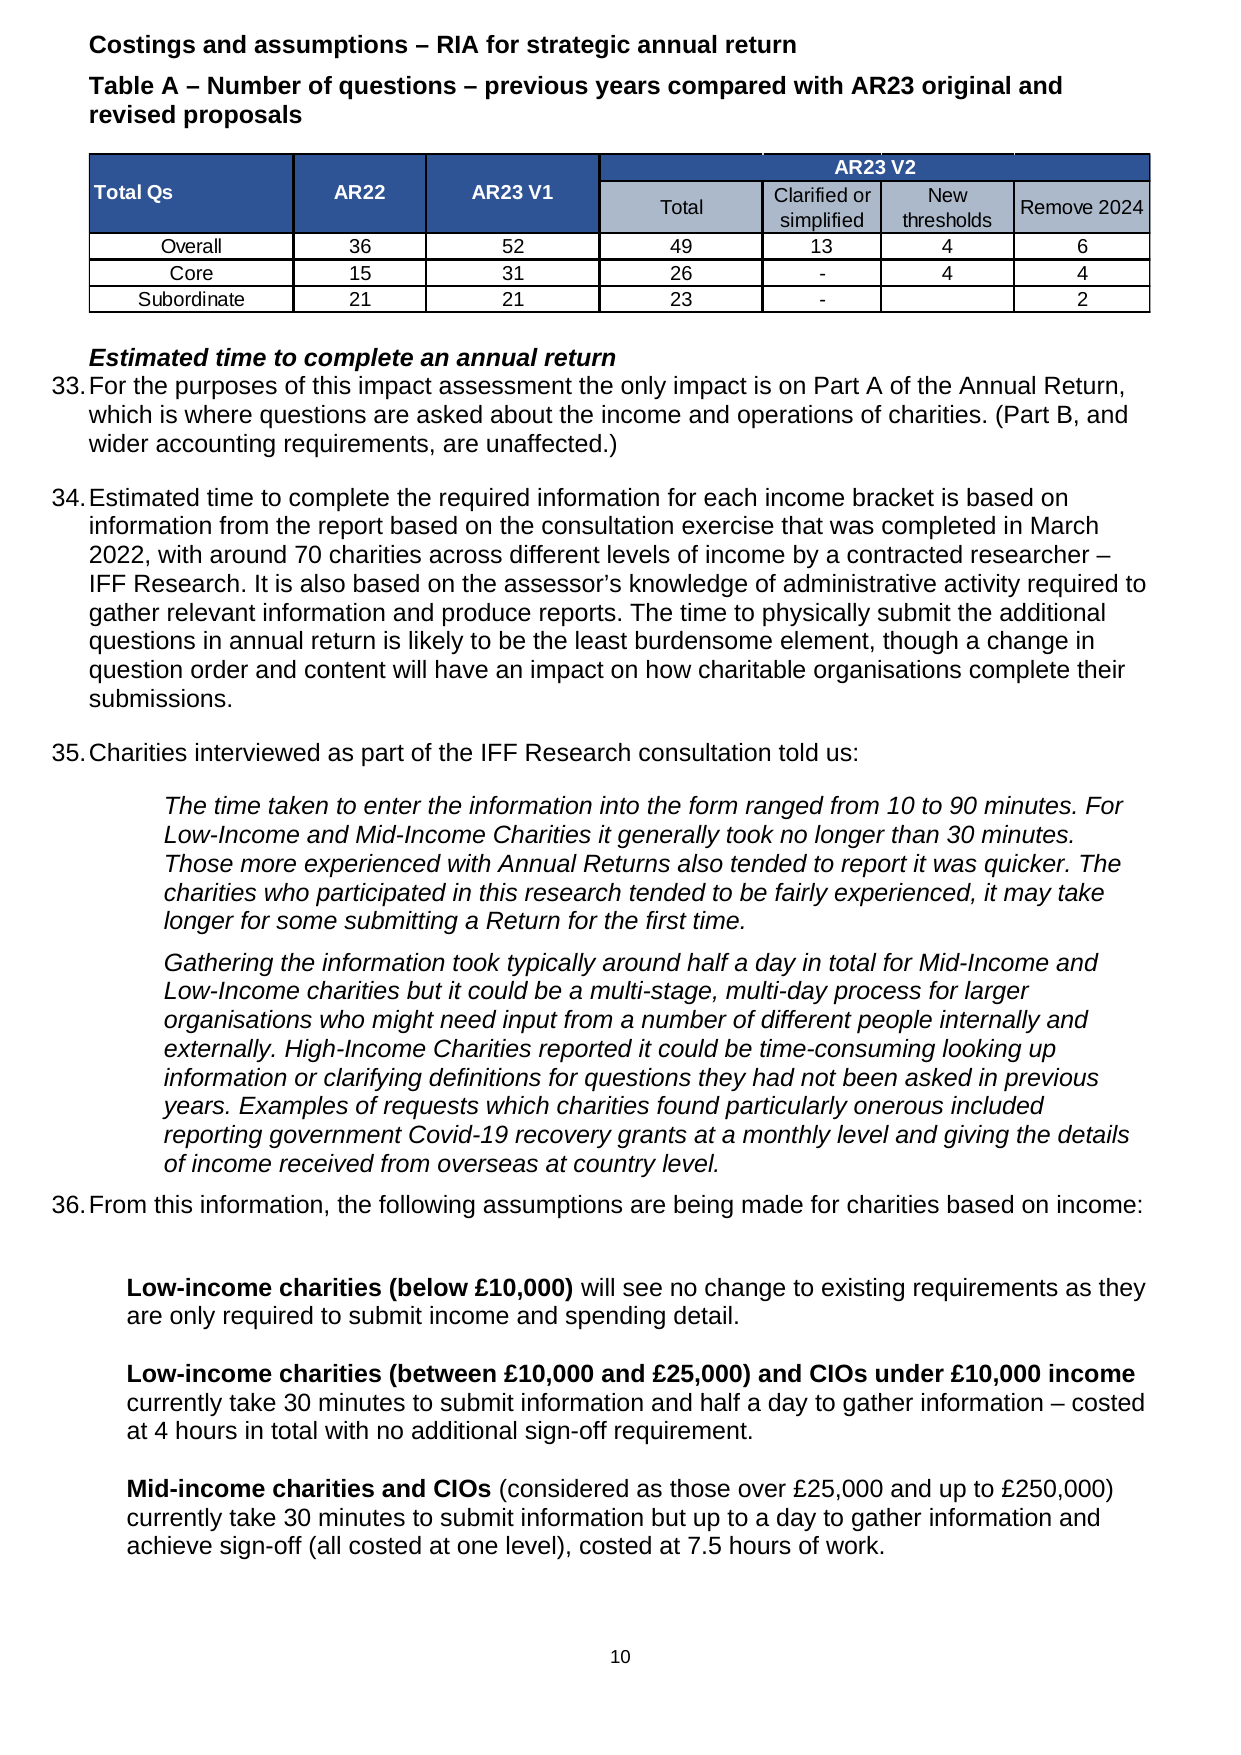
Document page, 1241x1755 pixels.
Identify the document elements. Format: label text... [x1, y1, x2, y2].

text Mid-income charities and CIOs (considered as those over £25,000 and up to £250,000) currently take 30 minutes to submit information but up to a day to gather information and achieve sign-off (all costed at one level), costed at 7.5 hours of work. [126, 1474, 1152, 1560]
text Estimated time to complete an annual return [89, 343, 1152, 371]
list From this information, the following assumptions are being made for charities based on income: [51, 1190, 1152, 1219]
text Table A – Number of questions – previous years compared with AR23 original and revised proposals [89, 71, 1152, 128]
list Charities interviewed as part of the IFF Research consultation told us: [51, 738, 1152, 766]
list For the purposes of this impact assessment the only impact is on Part A of the Annual Return, which is where questions are asked about the income and operations of charities. (Part B, and wider accounting requirements, are unaffected.) [51, 371, 1152, 458]
text Low-income charities (between £10,000 and £25,000) and CIOs under £10,000 income currently take 30 minutes to submit information and half a day to gather information – costed at 4 hours in total with no additional sign-off requirement. [126, 1359, 1152, 1445]
text Low-income charities (below £10,000) will see no change to existing requirements as they are only required to submit income and spending detail. [126, 1273, 1152, 1330]
list Estimated time to complete the required information for each income bracket is based on information from the report based on the consultation exercise that was completed in March 2022, with around 70 charities across different levels of income by a contracted researcher – IFF Research. It is also based on the assessor’s knowledge of administrative activity required to gather relevant information and produce reports. The time to physically submit the additional questions in annual return is likely to be the least burdensome element, though a change in question order and content will have an impact on how charitable organisations complete their submissions. [51, 483, 1152, 713]
text The time taken to enter the information into the form ranged from 10 to 90 minutes. For Low-Income and Mid-Income Charities it generally took no longer than 30 minutes. Those more experienced with Annual Returns also tended to report it was quicker. The charities who participated in this research tended to be fairly experienced, it may take longer for some submitting a Return for the first time. [164, 791, 1152, 935]
text Gathering the information took typically around half a day in total for Mid-Income and Low-Income charities but it could be a multi-stage, multi-day process for larger organisations who might need input from a number of different people internally and externally. High-Income Charities reported it could be time-consuming looking up information or clarifying definitions for questions they had not been asked in previous years. Examples of requests which charities found particularly onerous included reporting government Covid-19 recovery grants at a monthly level and giving the details of income received from overseas at country level. [164, 948, 1152, 1178]
